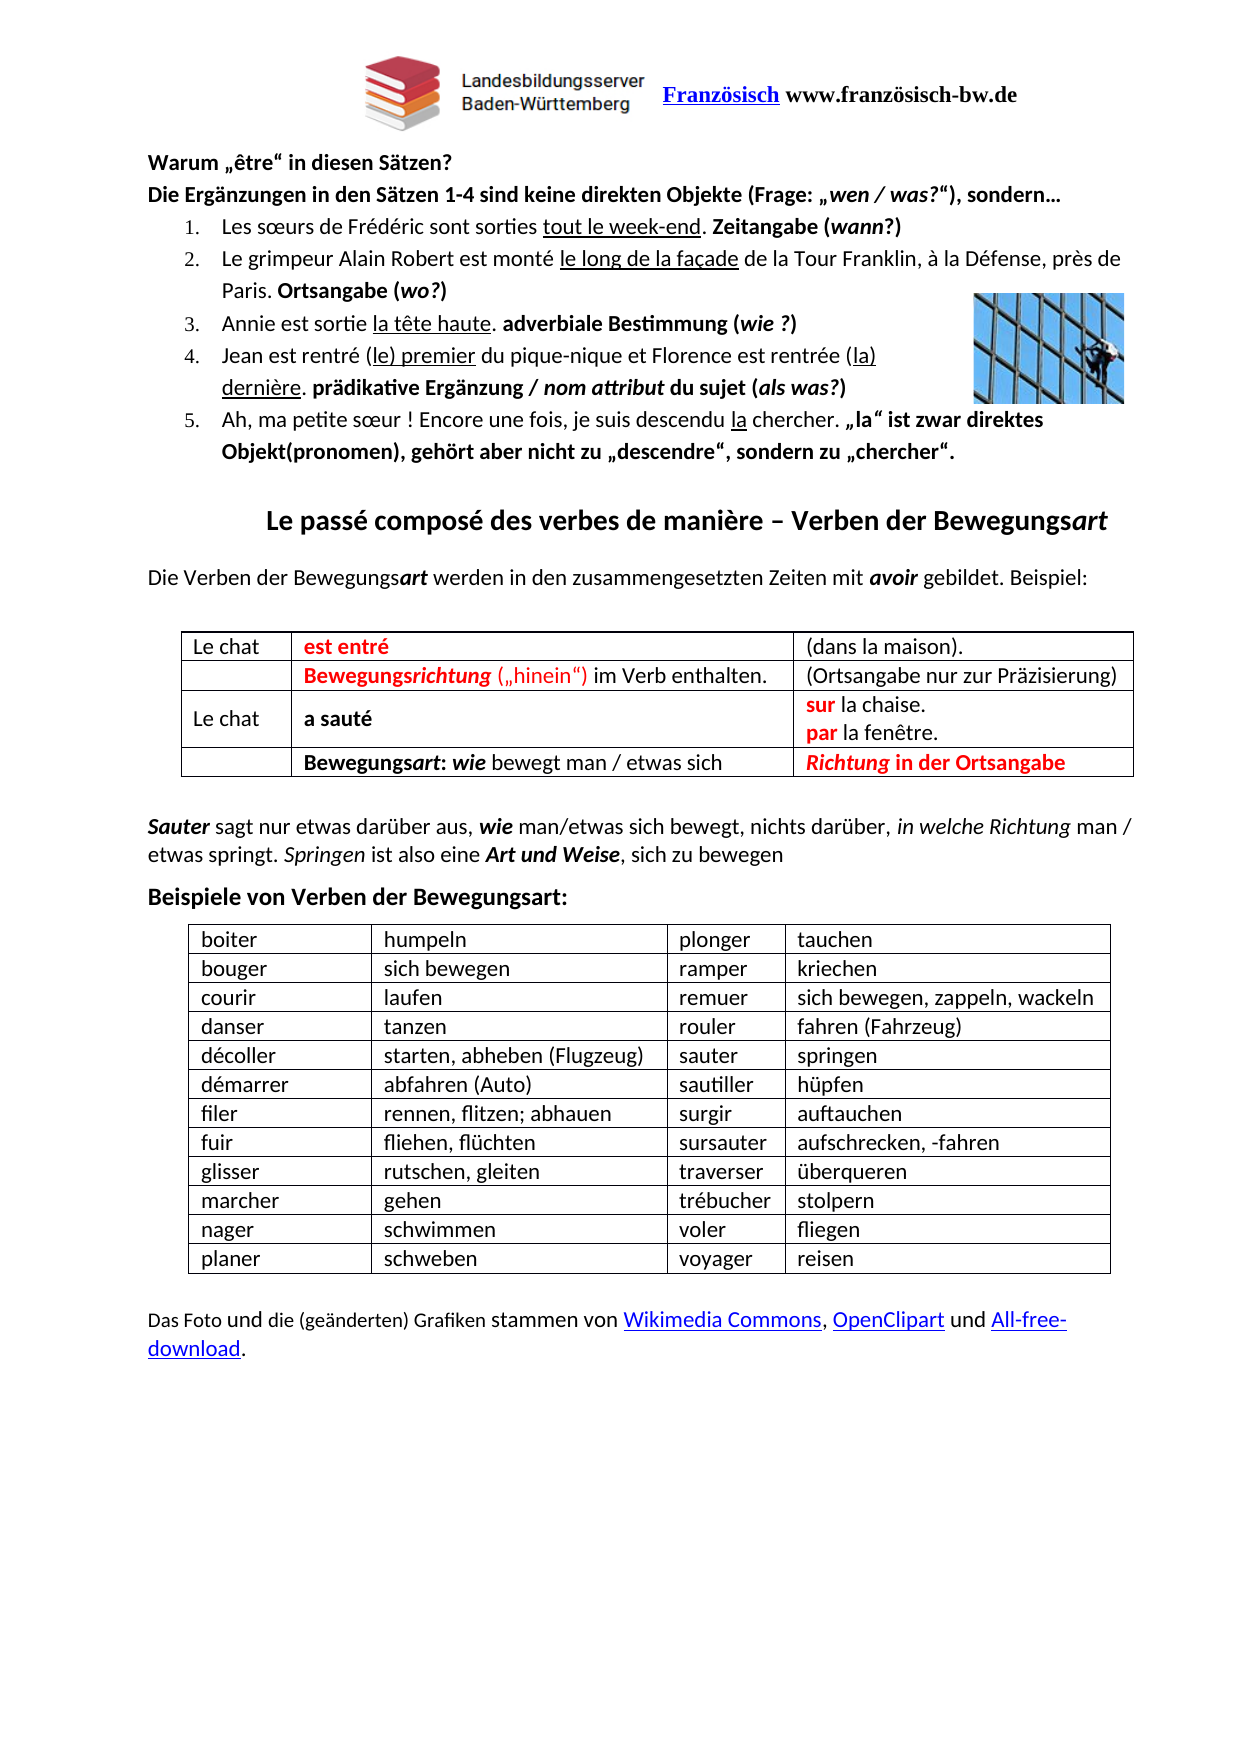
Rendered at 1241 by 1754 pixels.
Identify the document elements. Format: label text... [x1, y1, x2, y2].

table_cell voler [668, 1215, 785, 1243]
table_cell abfahren (Auto) [372, 1070, 667, 1098]
table_cell filer [189, 1099, 371, 1127]
text Die Ergänzungen in den Sätzen 1-4 sind keine direkten Objekte (Frage: „wen / was?“), sondern… [148, 180, 1152, 208]
table_cell rouler [668, 1012, 785, 1040]
table_header tauchen [786, 925, 1110, 953]
table_cell laufen [372, 983, 667, 1011]
table_cell stolpern [786, 1186, 1110, 1214]
list Jean est rentré (le) premier du pique-nique et Florence est rentrée (la) dernière. prädikative Ergänzung / nom attribut du sujet (als was?) [184, 341, 973, 401]
table_cell fuir [189, 1128, 371, 1156]
list Ah, ma petite sœur ! Encore une fois, je suis descendu la chercher. „la“ ist zwar direktes Objekt(pronomen), gehört aber nicht zu „descendre“, sondern zu „chercher“. [184, 405, 1152, 465]
table_cell überqueren [786, 1157, 1110, 1185]
table_cell sauter [668, 1041, 785, 1069]
table_cell sich bewegen [372, 954, 667, 982]
table_cell bouger [189, 954, 371, 982]
table_cell Richtung in der Ortsangabe [794, 748, 1133, 776]
table_cell Bewegungsart: wie bewegt man / etwas sich [292, 748, 793, 776]
table_cell gehen [372, 1186, 667, 1214]
picture [353, 42, 658, 141]
table_cell glisser [189, 1157, 371, 1185]
table_header boiter [189, 925, 371, 953]
table_cell remuer [668, 983, 785, 1011]
text Warum „être“ in diesen Sätzen? [148, 148, 1152, 176]
text Le passé composé des verbes de manière – Verben der Bewegungsart [222, 502, 1152, 537]
table_cell schweben [372, 1244, 667, 1272]
table_cell Bewegungsrichtung („hinein“) im Verb enthalten. [292, 661, 793, 689]
table_cell marcher [189, 1186, 371, 1214]
table_cell a sauté [292, 691, 793, 747]
picture [973, 293, 1125, 404]
table_cell trébucher [668, 1186, 785, 1214]
table_cell schwimmen [372, 1215, 667, 1243]
list Le grimpeur Alain Robert est monté le long de la façade de la Tour Franklin, à la Défense, près de Paris. Ortsangabe (wo?) [184, 244, 1152, 304]
table_cell planer [189, 1244, 371, 1272]
table_cell sur la chaise. par la fenêtre. [794, 691, 1133, 747]
table_cell traverser [668, 1157, 785, 1185]
table_cell rutschen, gleiten [372, 1157, 667, 1185]
text Die Verben der Bewegungsart werden in den zusammengesetzten Zeiten mit avoir gebildet. Beispiel: [148, 563, 1152, 591]
text Beispiele von Verben der Bewegungsart: [148, 881, 1152, 911]
table_header Le chat [182, 633, 291, 660]
table_cell courir [189, 983, 371, 1011]
table_cell ramper [668, 954, 785, 982]
table_cell surgir [668, 1099, 785, 1127]
table_cell fliehen, flüchten [372, 1128, 667, 1156]
table_cell kriechen [786, 954, 1110, 982]
table_cell springen [786, 1041, 1110, 1069]
table_cell [182, 661, 291, 689]
table_cell fliegen [786, 1215, 1110, 1243]
text Das Foto und die (geänderten) Grafiken stammen von Wikimedia Commons, OpenClipart und All-free-download. [148, 1306, 1152, 1362]
table_cell auftauchen [786, 1099, 1110, 1127]
table_cell rennen, flitzen; abhauen [372, 1099, 667, 1127]
table_header (dans la maison). [794, 633, 1133, 660]
table_cell tanzen [372, 1012, 667, 1040]
table_header est entré [292, 633, 793, 660]
table_cell hüpfen [786, 1070, 1110, 1098]
table_cell sich bewegen, zappeln, wackeln [786, 983, 1110, 1011]
table_cell nager [189, 1215, 371, 1243]
text Sauter sagt nur etwas darüber aus, wie man/etwas sich bewegt, nichts darüber, in welche Richtung man / etwas springt. Springen ist also eine Art und Weise, sich zu bewegen [148, 812, 1152, 868]
table_cell [182, 748, 291, 776]
table_header plonger [668, 925, 785, 953]
table_cell Le chat [182, 691, 291, 747]
list Annie est sortie la tête haute. adverbiale Bestimmung (wie ?) [184, 309, 973, 337]
list Les sœurs de Frédéric sont sorties tout le week-end. Zeitangabe (wann?) [184, 212, 1152, 240]
table_cell décoller [189, 1041, 371, 1069]
table_cell fahren (Fahrzeug) [786, 1012, 1110, 1040]
table_cell voyager [668, 1244, 785, 1272]
table_cell aufschrecken, -fahren [786, 1128, 1110, 1156]
table_cell reisen [786, 1244, 1110, 1272]
table_header humpeln [372, 925, 667, 953]
table_cell sautiller [668, 1070, 785, 1098]
table_cell danser [189, 1012, 371, 1040]
table_cell starten, abheben (Flugzeug) [372, 1041, 667, 1069]
table_cell (Ortsangabe nur zur Präzisierung) [794, 661, 1133, 689]
table_cell sursauter [668, 1128, 785, 1156]
table_cell démarrer [189, 1070, 371, 1098]
